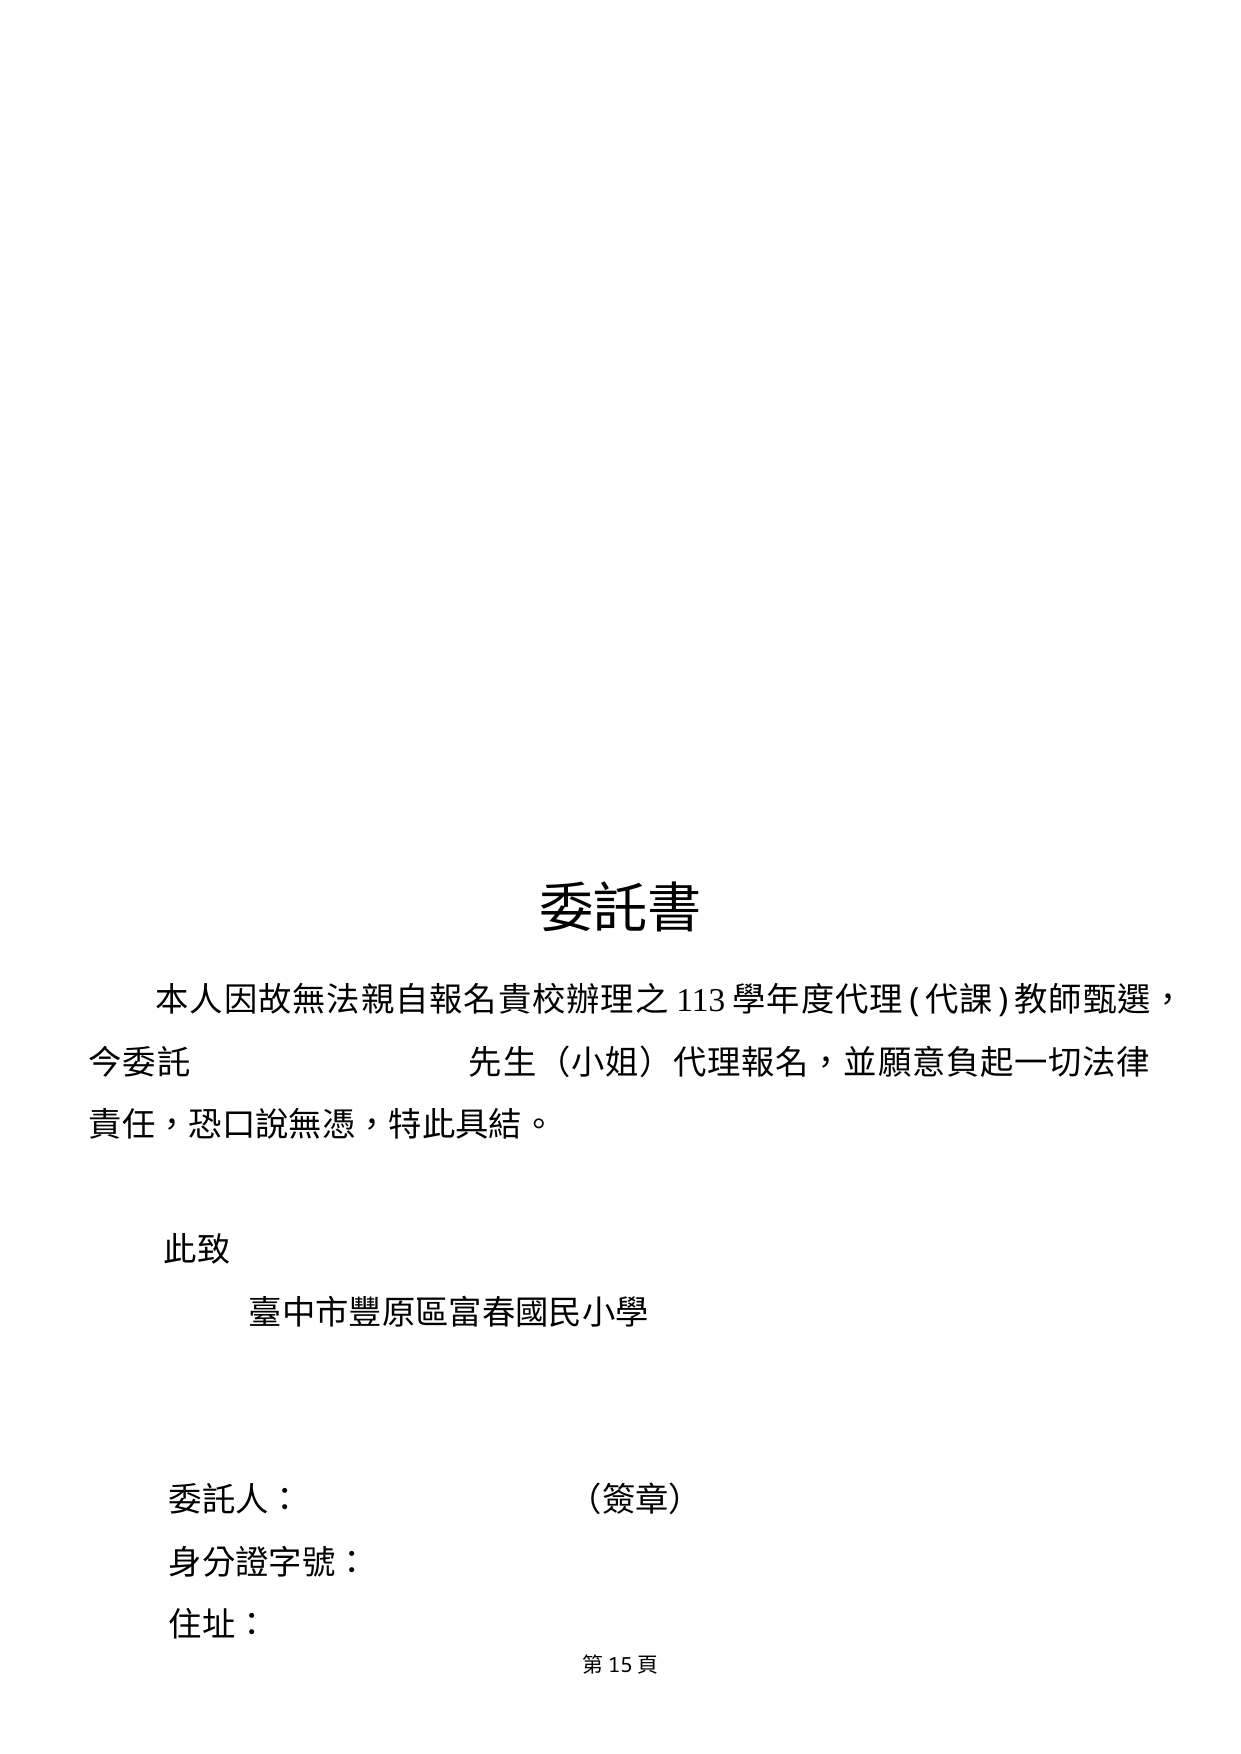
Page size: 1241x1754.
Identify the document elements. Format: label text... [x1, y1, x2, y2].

text 臺中市豐原區富春國民小學 [89, 1268, 1152, 1331]
text 住址： [89, 1581, 1152, 1643]
text 此致 [89, 1206, 1152, 1268]
text 委託人： （簽章） [89, 1456, 1152, 1518]
text 本人因故無法親自報名貴校辦理之113學年度代理(代課)教師甄選，今委託 先生（小姐）代理報名，並願意負起一切法律責任，恐口說無憑，特此具結。 [89, 956, 1152, 1143]
text 身分證字號： [89, 1518, 1152, 1581]
text 委託書 [89, 831, 1152, 956]
